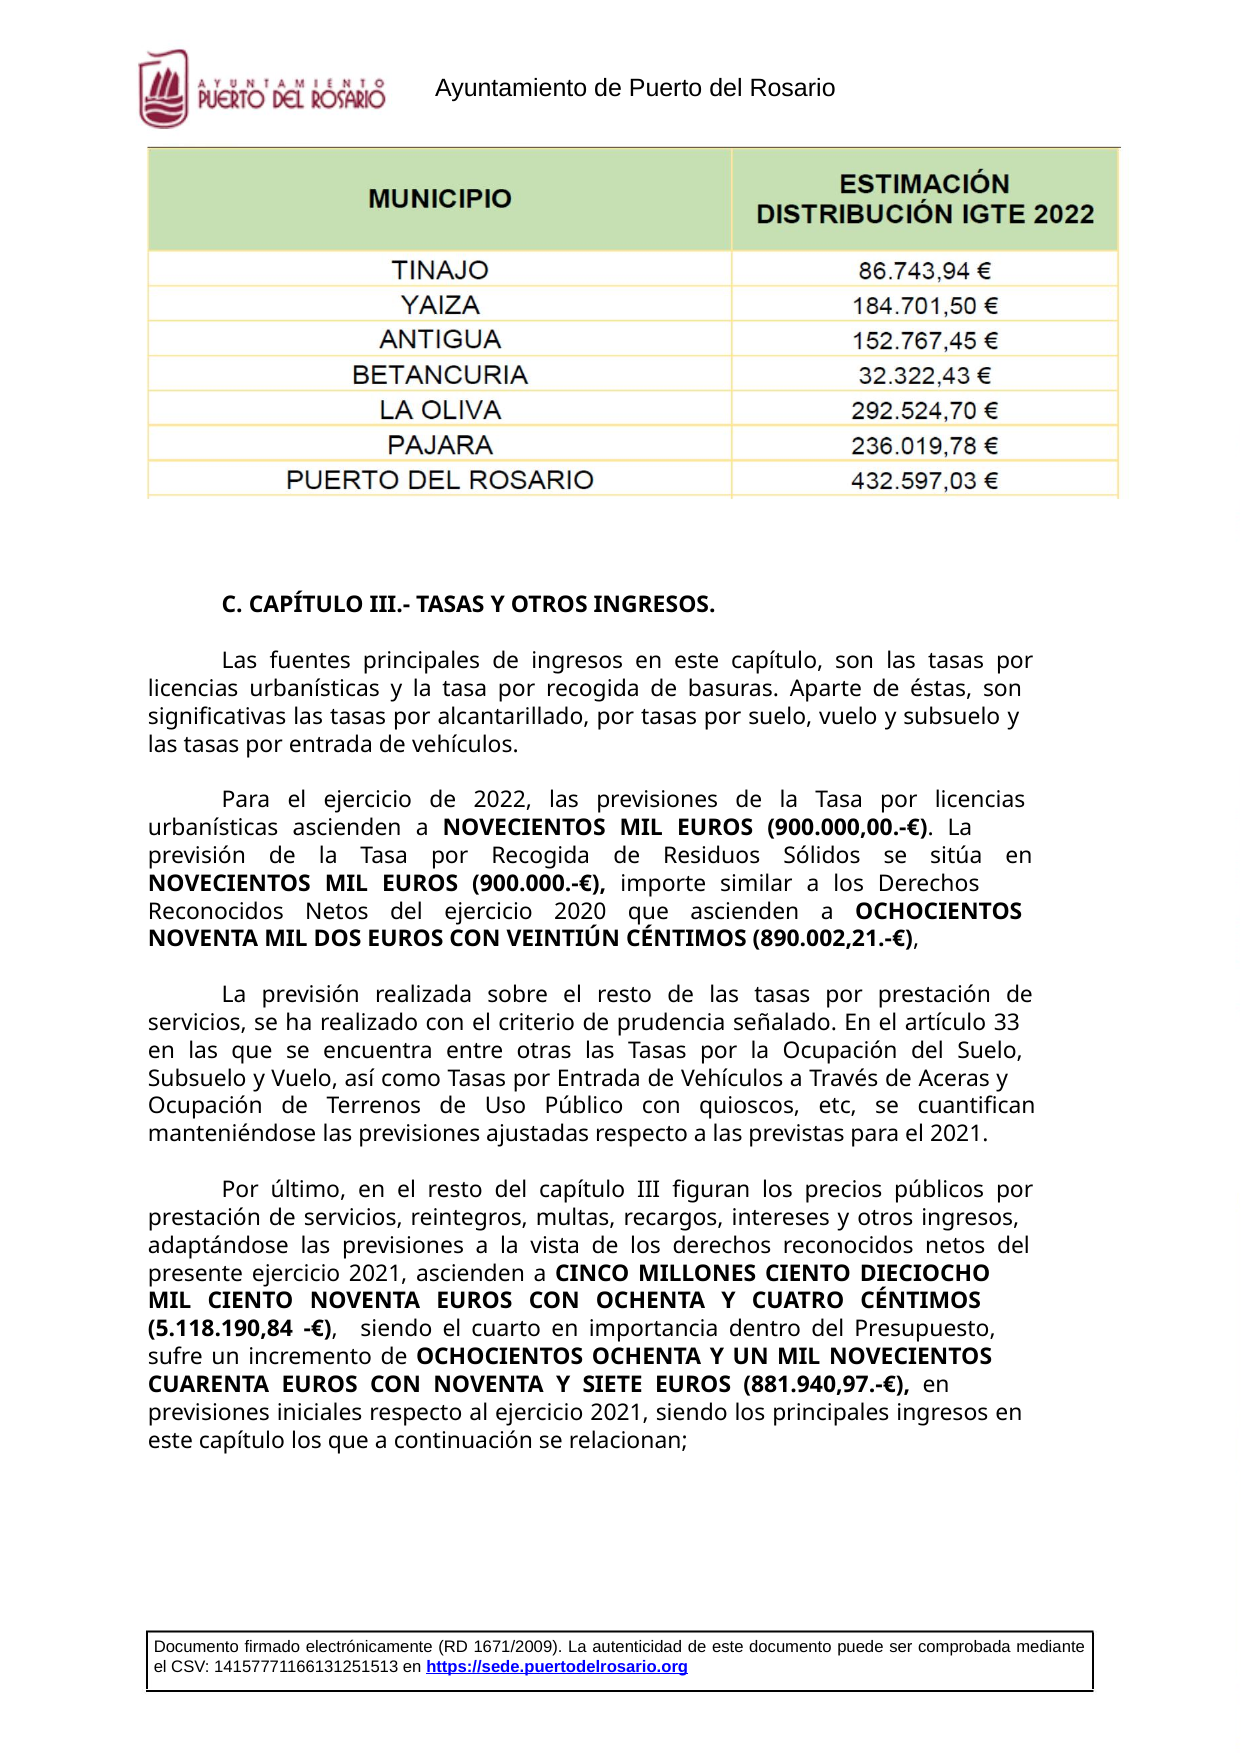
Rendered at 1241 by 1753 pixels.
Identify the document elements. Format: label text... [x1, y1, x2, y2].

text La previsión realizada sobre el resto de las tasas por prestación de [221, 981, 1117, 1008]
text Por último, en el resto del capítulo III figuran los precios públicos por [221, 1176, 1117, 1203]
text NOVENTA MIL DOS EUROS CON VEINTIÚN CÉNTIMOS (890.002,21.-€), [148, 925, 1117, 952]
text Documento firmado electrónicamente (RD 1671/2009). La autenticidad de este documento puede ser comprobada mediante [153, 1638, 1109, 1657]
text licencias urbanísticas y la tasa por recogida de basuras. Aparte de éstas, son [148, 674, 1117, 702]
text Las fuentes principales de ingresos en este capítulo, son las tasas por [221, 646, 1117, 674]
text manteniéndose las previsiones ajustadas respecto a las previstas para el 2021. [148, 1119, 1117, 1147]
text presente ejercicio 2021, ascienden a CINCO MILLONES CIENTO DIECIOCHO [148, 1259, 1117, 1287]
text adaptándose las previsiones a la vista de los derechos reconocidos netos del [148, 1231, 1117, 1259]
text Para el ejercicio de 2022, las previsiones de la Tasa por licencias [221, 786, 1117, 813]
text prestación de servicios, reintegros, multas, recargos, intereses y otros ingresos, [148, 1203, 1117, 1231]
text CUARENTA EUROS CON NOVENTA Y SIETE EUROS (881.940,97.-€), en [148, 1370, 1117, 1398]
text Ocupación de Terrenos de Uso Público con quioscos, etc, se cuantifican [148, 1092, 1117, 1119]
text NOVECIENTOS MIL EUROS (900.000.-€), importe similar a los Derechos [148, 869, 1117, 897]
text servicios, se ha realizado con el criterio de prudencia señalado. En el artículo 33 [148, 1008, 1117, 1036]
picture [0, 0, 1241, 1753]
text previsiones iniciales respecto al ejercicio 2021, siendo los principales ingresos en [148, 1398, 1117, 1426]
text Reconocidos Netos del ejercicio 2020 que ascienden a OCHOCIENTOS [148, 897, 1117, 925]
text previsión de la Tasa por Recogida de Residuos Sólidos se sitúa en [148, 841, 1117, 869]
text (5.118.190,84 -€), siendo el cuarto en importancia dentro del Presupuesto, [148, 1314, 1117, 1342]
text MIL CIENTO NOVENTA EUROS CON OCHENTA Y CUATRO CÉNTIMOS [148, 1287, 1117, 1314]
text las tasas por entrada de vehículos. [148, 730, 1117, 758]
text Subsuelo y Vuelo, así como Tasas por Entrada de Vehículos a Través de Aceras y [148, 1064, 1117, 1092]
text Ayuntamiento de Puerto del Rosario [435, 74, 861, 102]
text el CSV: 14157771166131251513 en https://sede.puertodelrosario.org [153, 1657, 1109, 1676]
text este capítulo los que a continuación se relacionan; [148, 1426, 1117, 1454]
text en las que se encuentra entre otras las Tasas por la Ocupación del Suelo, [148, 1036, 1117, 1064]
text sufre un incremento de OCHOCIENTOS OCHENTA Y UN MIL NOVECIENTOS [148, 1342, 1117, 1370]
text significativas las tasas por alcantarillado, por tasas por suelo, vuelo y subsuelo y [148, 702, 1117, 730]
text urbanísticas ascienden a NOVECIENTOS MIL EUROS (900.000,00.-€). La [148, 813, 1117, 841]
text C. CAPÍTULO III.- TASAS Y OTROS INGRESOS. [221, 591, 841, 618]
